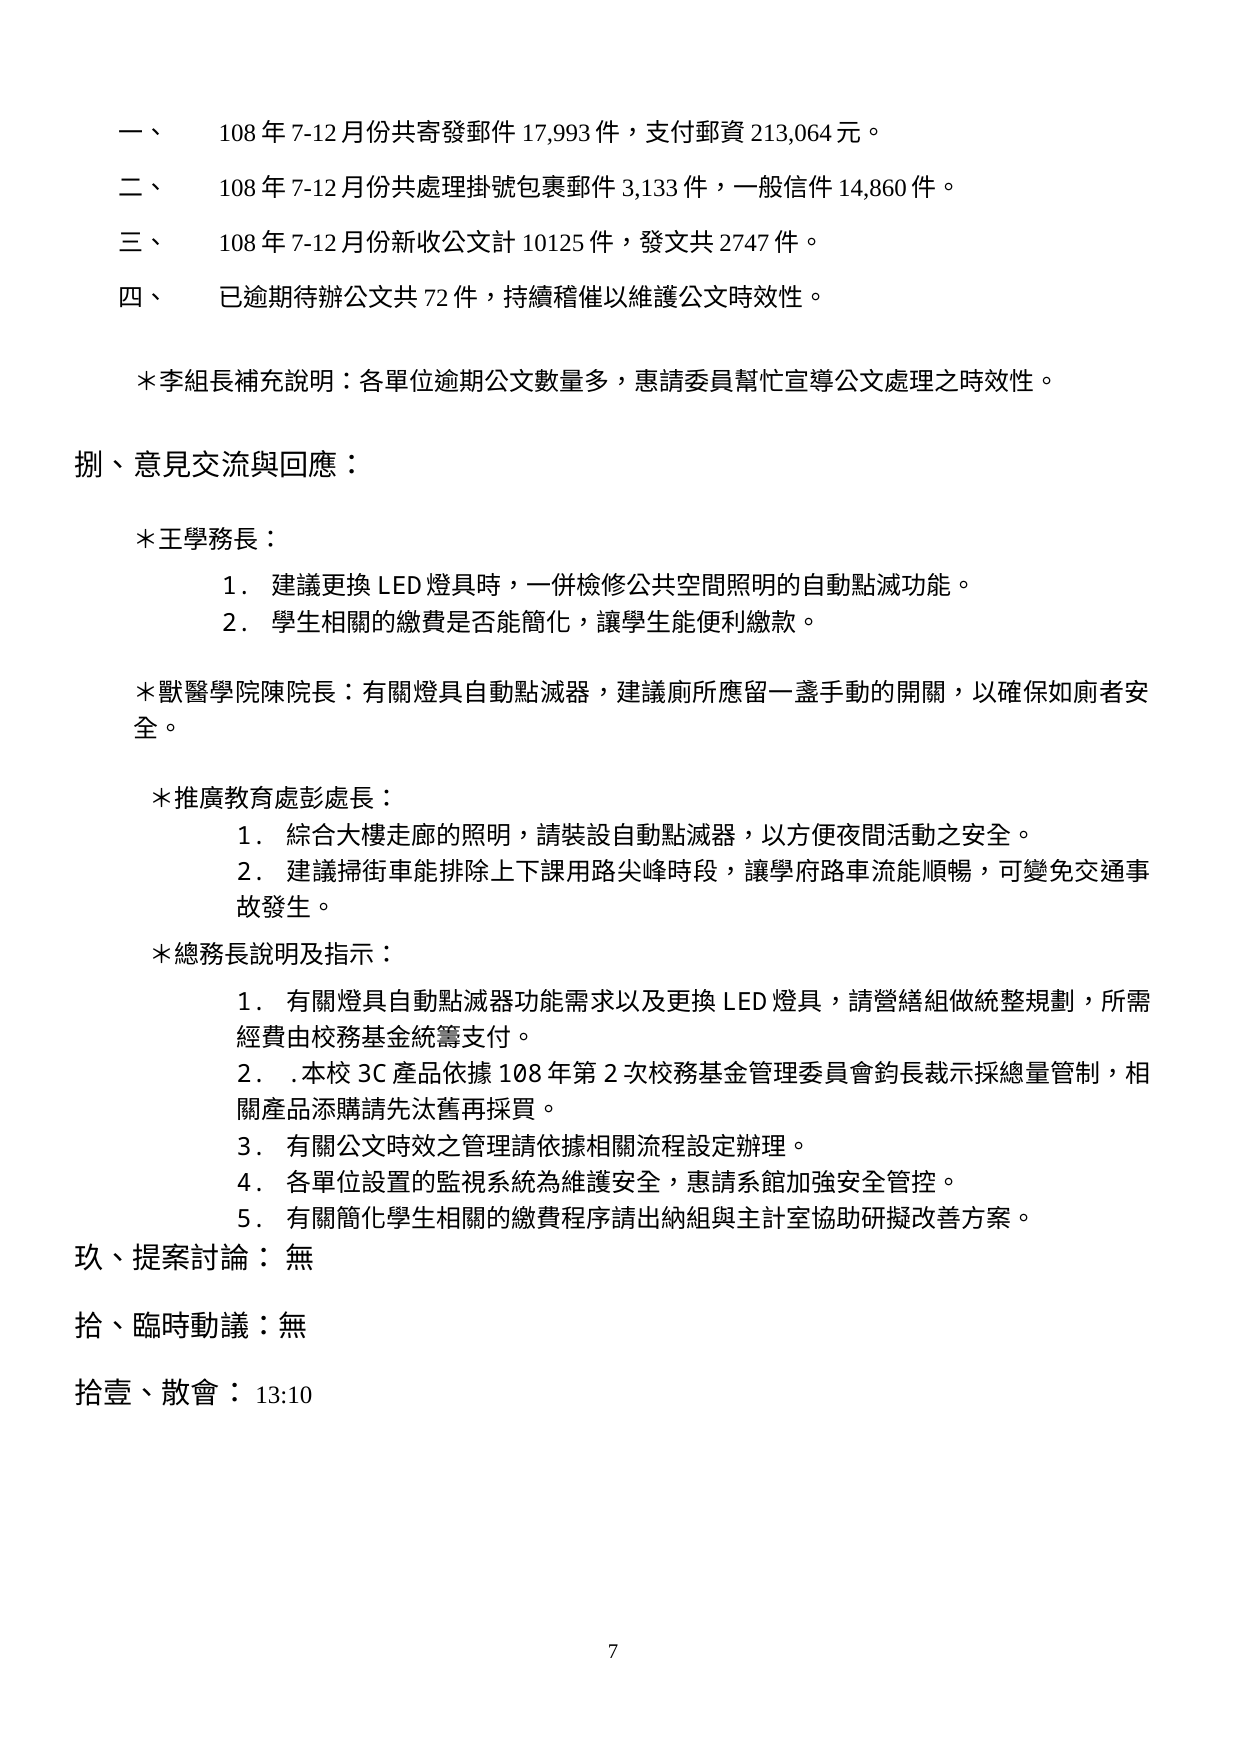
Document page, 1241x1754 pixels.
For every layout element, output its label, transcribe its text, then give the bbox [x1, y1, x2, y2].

list 綜合大樓走廊的照明，請裝設自動點滅器，以方便夜間活動之安全。 [236, 815, 1152, 851]
text ＊李組長補充說明：各單位逾期公文數量多，惠請委員幫忙宣導公文處理之時效性。 [74, 361, 1152, 398]
list 意見交流與回應： [74, 441, 1152, 484]
text 拾壹、散會： 13:10 [74, 1369, 1152, 1412]
list 已逾期待辦公文共72件，持續稽催以維護公文時效性。 [118, 278, 1152, 314]
text 玖、提案討論： 無 [74, 1235, 1152, 1277]
list 有關簡化學生相關的繳費程序請出納組與主計室協助研擬改善方案。 [236, 1198, 1152, 1235]
list 各單位設置的監視系統為維護安全，惠請系館加強安全管控。 [236, 1162, 1152, 1198]
list 學生相關的繳費是否能簡化，讓學生能便利繳款。 [222, 602, 1152, 638]
text ＊王學務長： [133, 519, 1152, 555]
text ＊總務長說明及指示： [74, 934, 1152, 971]
list 108年7-12月份共處理掛號包裹郵件3,133件，一般信件14,860件。 [118, 168, 1152, 204]
text ＊推廣教育處彭處長： [74, 779, 1152, 815]
list 108年7-12月份新收公文計10125件，發文共2747件。 [118, 223, 1152, 259]
list 建議更換LED燈具時，一併檢修公共空間照明的自動點滅功能。 [222, 566, 1152, 602]
text ＊獸醫學院陳院長：有關燈具自動點滅器，建議廁所應留一盞手動的開關，以確保如廁者安全。 [133, 672, 1152, 745]
list 有關公文時效之管理請依據相關流程設定辦理。 [236, 1126, 1152, 1162]
list 有關燈具自動點滅器功能需求以及更換LED燈具，請營繕組做統整規劃，所需經費由校務基金統籌支付。 [236, 981, 1152, 1053]
text 拾、臨時動議：無 [74, 1302, 1152, 1344]
list 108年7-12月份共寄發郵件17,993件，支付郵資213,064元。 [118, 113, 1152, 149]
list .本校3C產品依據108年第2次校務基金管理委員會鈞長裁示採總量管制，相關產品添購請先汰舊再採買。 [236, 1053, 1152, 1126]
list 建議掃街車能排除上下課用路尖峰時段，讓學府路車流能順暢，可變免交通事故發生。 [236, 851, 1152, 924]
